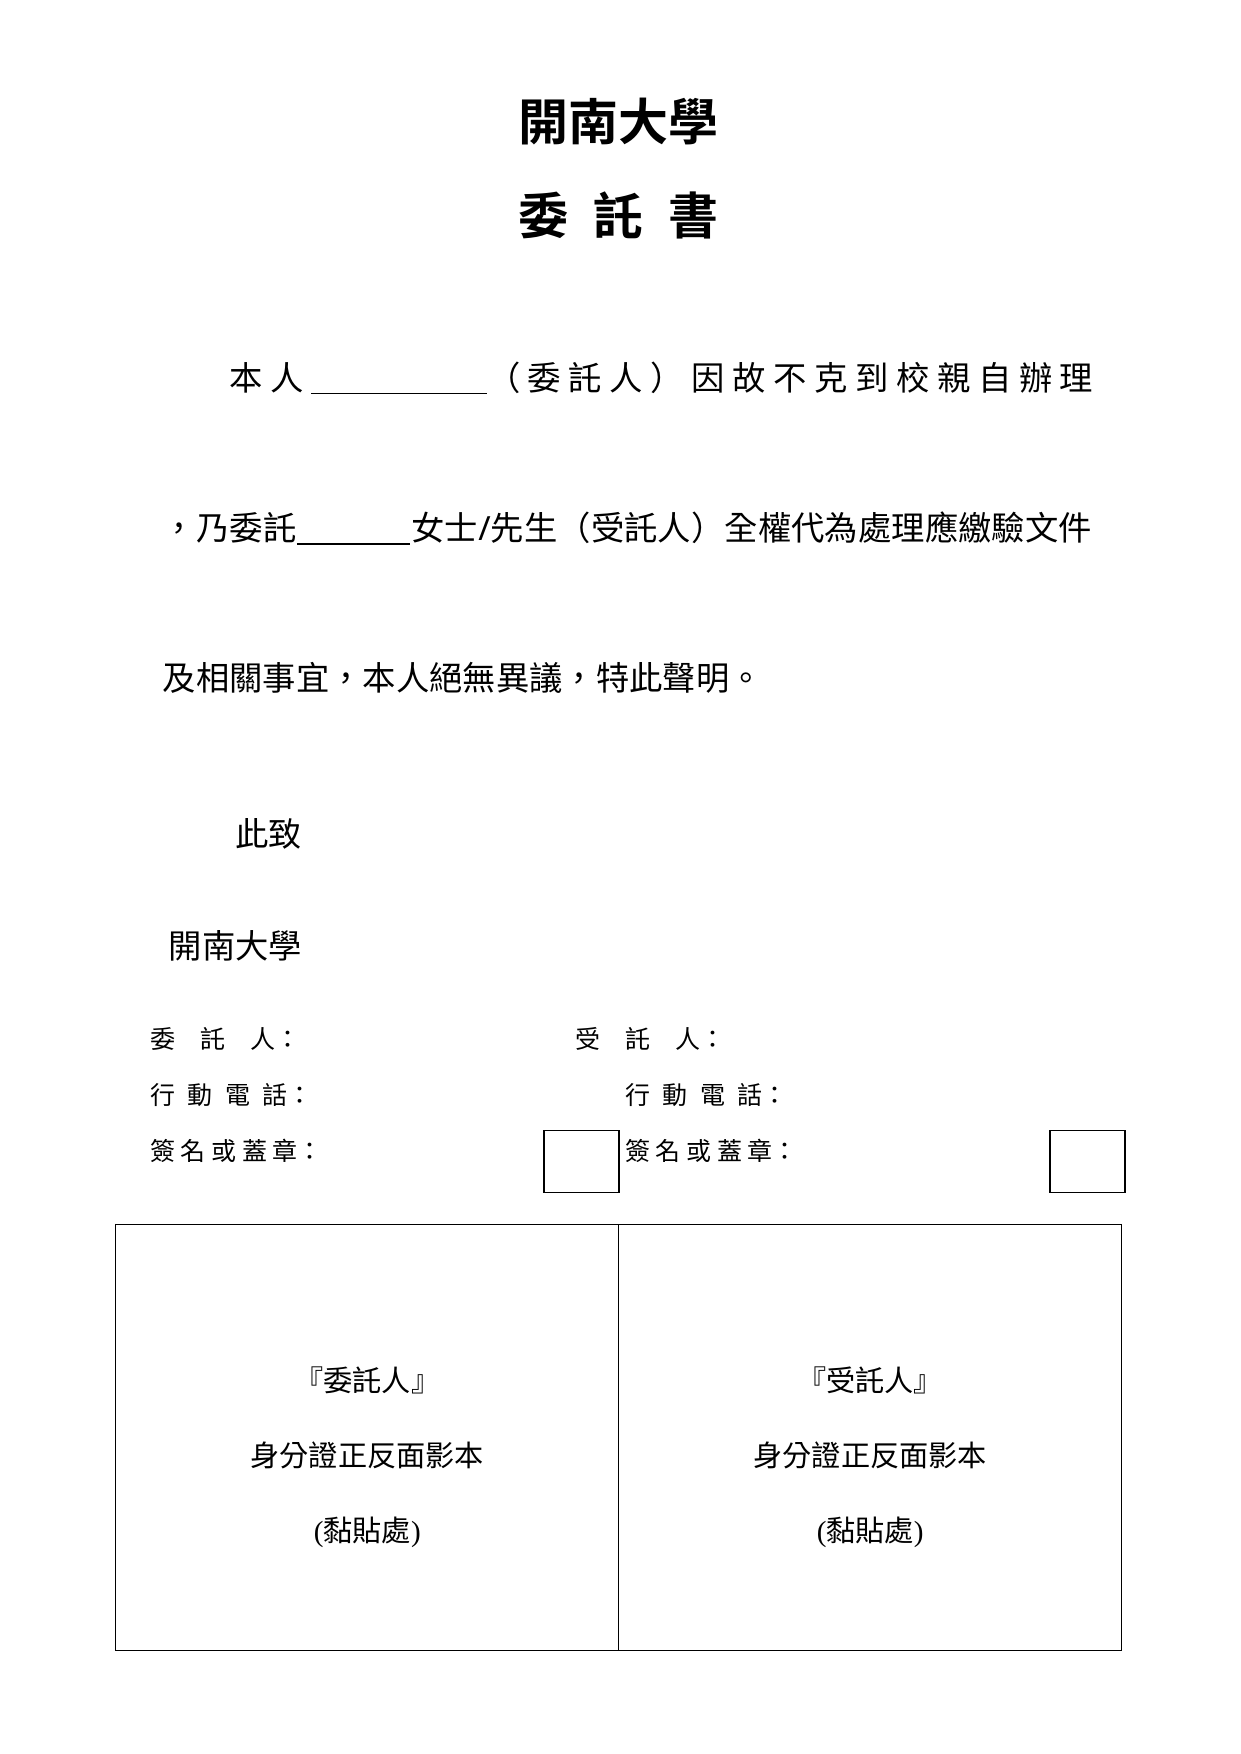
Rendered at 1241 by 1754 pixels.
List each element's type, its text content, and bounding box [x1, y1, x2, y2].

text 此致 [163, 794, 1125, 869]
text 委 託 人： 受 託 人： [150, 1019, 1125, 1057]
table_header 『委託人』 身分證正反面影本 (黏貼處) [116, 1225, 618, 1650]
text 簽 名 或 蓋 章： [150, 1131, 543, 1168]
text 行 動 電 話： 行 動 電 話： [150, 1075, 1125, 1112]
text 本人 （委託人）因故不克到校親自辦理 ，乃委託 女士/先生（受託人）全權代為處理應繳驗文件及相關事宜，本人絕無異議，特此聲明。 [163, 338, 1093, 713]
text 開南大學 [163, 907, 1125, 982]
text 開南大學 [112, 81, 1125, 156]
text 委 託 書 [112, 175, 1125, 250]
table_header 『受託人』 身分證正反面影本 (黏貼處) [619, 1225, 1121, 1650]
text 簽 名 或 蓋 章： [620, 1131, 1049, 1168]
